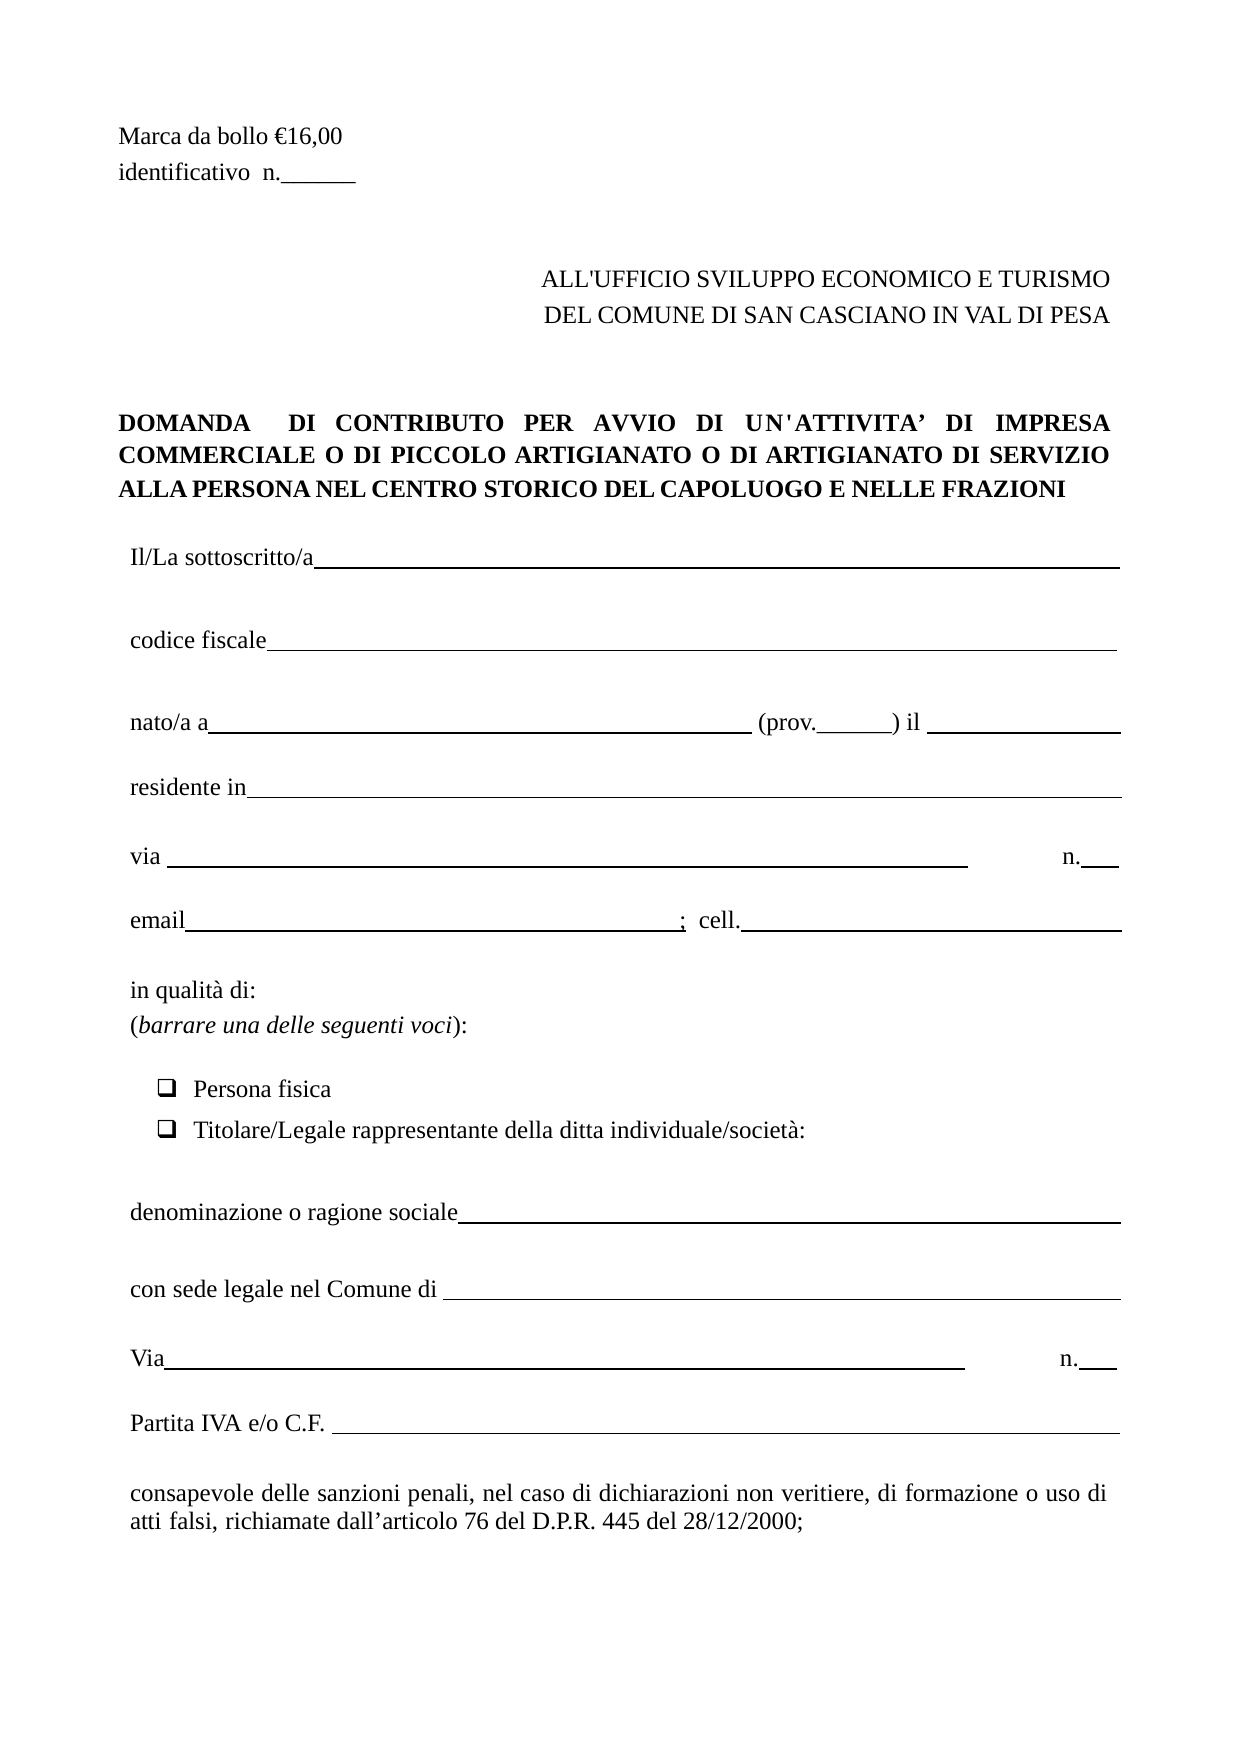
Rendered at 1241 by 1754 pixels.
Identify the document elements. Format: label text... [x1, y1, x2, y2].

text Il/La sottoscritto/a [130, 542, 1122, 571]
text codice fiscale [130, 625, 1122, 654]
list Persona fisica [156, 1074, 1122, 1102]
subtitle DOMANDA DI CONTRIBUTO PER AVVIO DI UN'ATTIVITA’ DI IMPRESA COMMERCIALE O DI PICCOLO ARTIGIANATO O DI ARTIGIANATO DI SERVIZIO ALLA PERSONA NEL CENTRO STORICO DEL CAPOLUOGO E NELLE FRAZIONI [118, 408, 1110, 502]
text email ; cell. [130, 905, 1122, 934]
text via n. [130, 841, 1122, 870]
text con sede legale nel Comune di [130, 1274, 1122, 1302]
text Via n. [130, 1343, 1122, 1372]
subtitle (barrare una delle seguenti voci): [130, 1010, 1111, 1039]
subtitle DEL COMUNE DI SAN CASCIANO IN VAL DI PESA [118, 300, 1110, 329]
subtitle consapevole delle sanzioni penali, nel caso di dichiarazioni non veritiere, di formazione o uso di atti falsi, richiamate dall’articolo 76 del D.P.R. 445 del 28/12/2000; [130, 1478, 1111, 1535]
list denominazione o ragione sociale [130, 1197, 1122, 1226]
text residente in [130, 772, 1122, 800]
subtitle ALL'UFFICIO SVILUPPO ECONOMICO E TURISMO [118, 264, 1110, 293]
text nato/a a (prov.______) il [130, 707, 1122, 736]
text in qualità di: [130, 975, 1122, 1004]
subtitle identificativo n.______ [118, 157, 1110, 186]
subtitle Marca da bollo €16,00 [118, 121, 1110, 150]
subtitle Partita IVA e/o C.F. [130, 1408, 1122, 1437]
list Titolare/Legale rappresentante della ditta individuale/società: [156, 1115, 1122, 1144]
